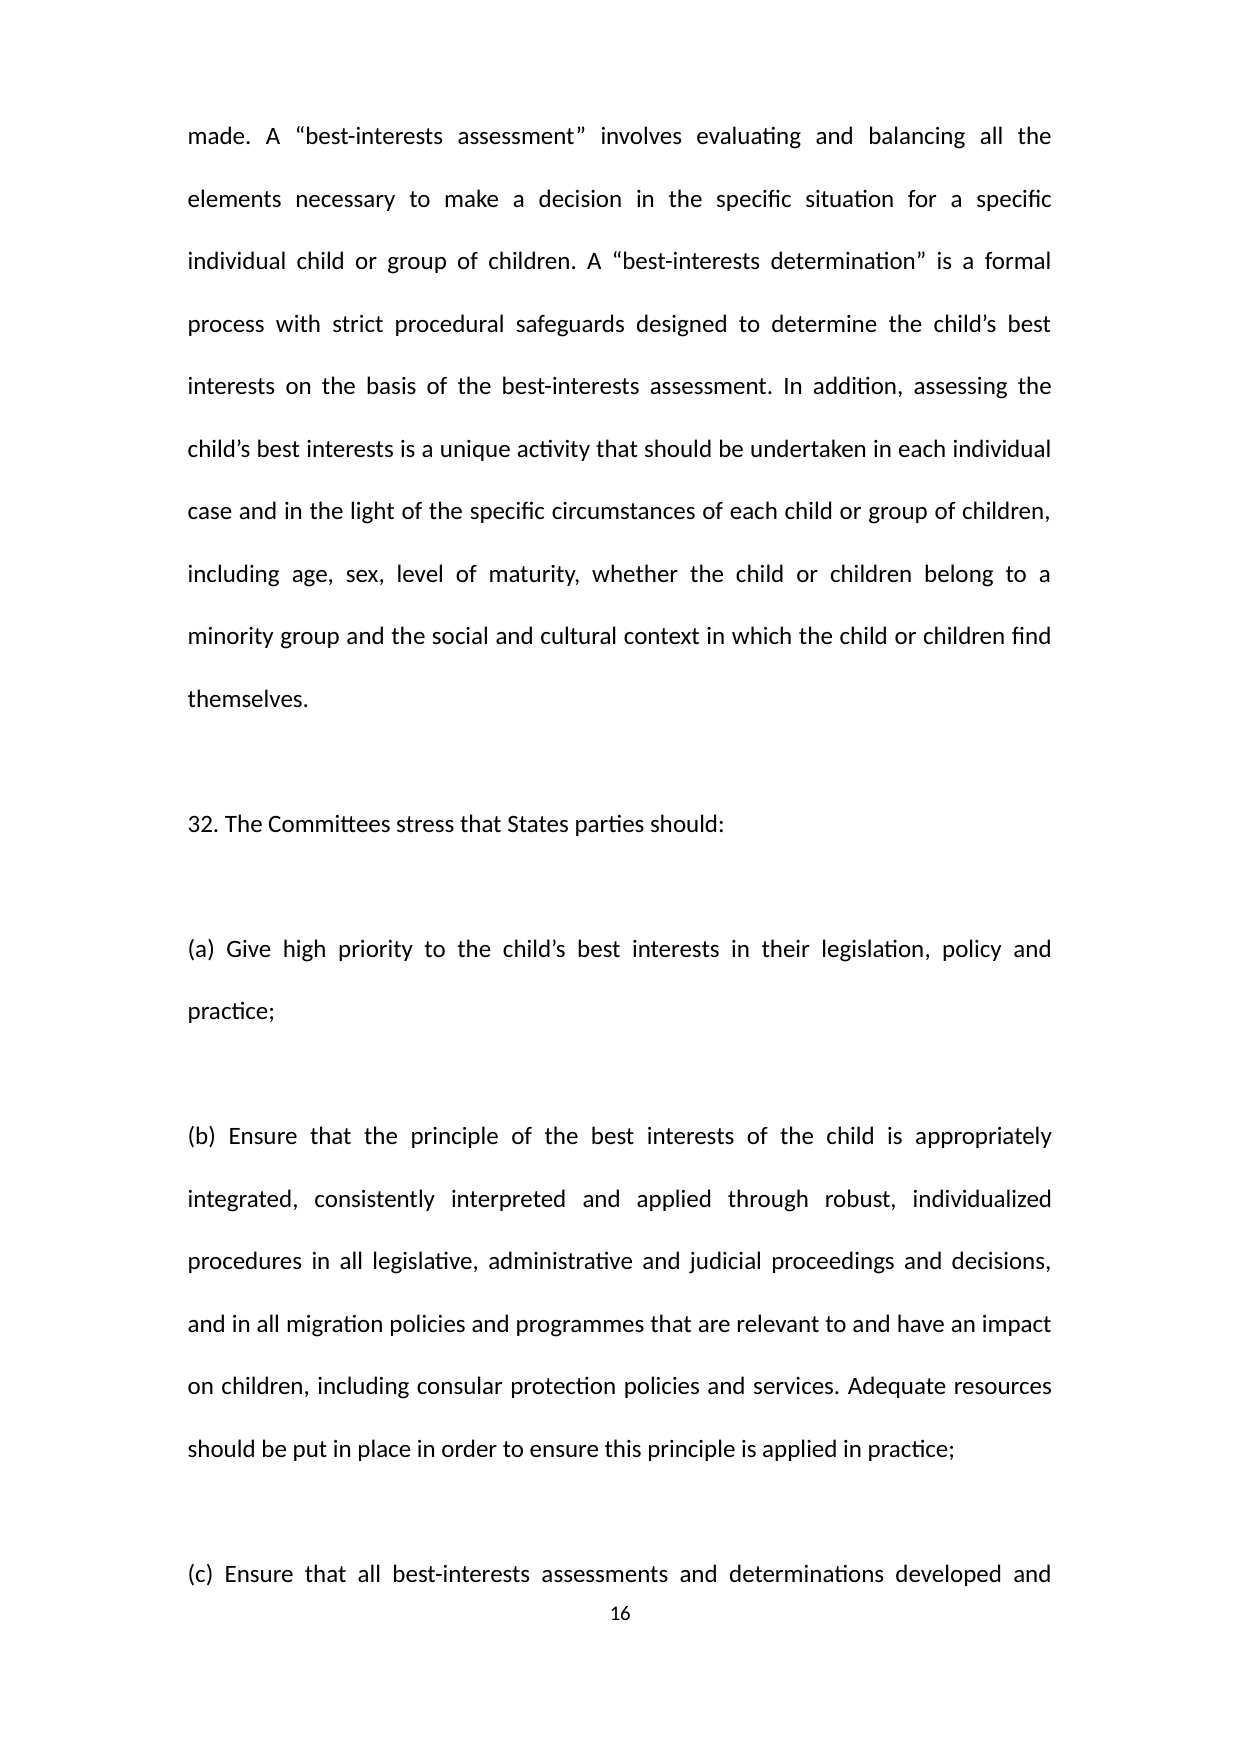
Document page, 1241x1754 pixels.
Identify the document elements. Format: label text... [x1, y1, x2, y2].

text made. A “best-interests assessment” involves evaluating and balancing all the elements necessary to make a decision in the specific situation for a specific individual child or group of children. A “best-interests determination” is a formal process with strict procedural safeguards designed to determine the child’s best interests on the basis of the best-interests assessment. In addition, assessing the child’s best interests is a unique activity that should be undertaken in each individual case and in the light of the specific circumstances of each child or group of children, including age, sex, level of maturity, whether the child or children belong to a minority group and the social and cultural context in which the child or children find themselves. [187, 94, 1053, 719]
text 32. The Committees stress that States parties should: [187, 782, 1053, 844]
text (c) Ensure that all best-interests assessments and determinations developed and [187, 1532, 1053, 1594]
text (a) Give high priority to the child’s best interests in their legislation, policy and practice; [187, 907, 1053, 1032]
text (b) Ensure that the principle of the best interests of the child is appropriately integrated, consistently interpreted and applied through robust, individualized procedures in all legislative, administrative and judicial proceedings and decisions, and in all migration policies and programmes that are relevant to and have an impact on children, including consular protection policies and services. Adequate resources should be put in place in order to ensure this principle is applied in practice; [187, 1094, 1053, 1469]
